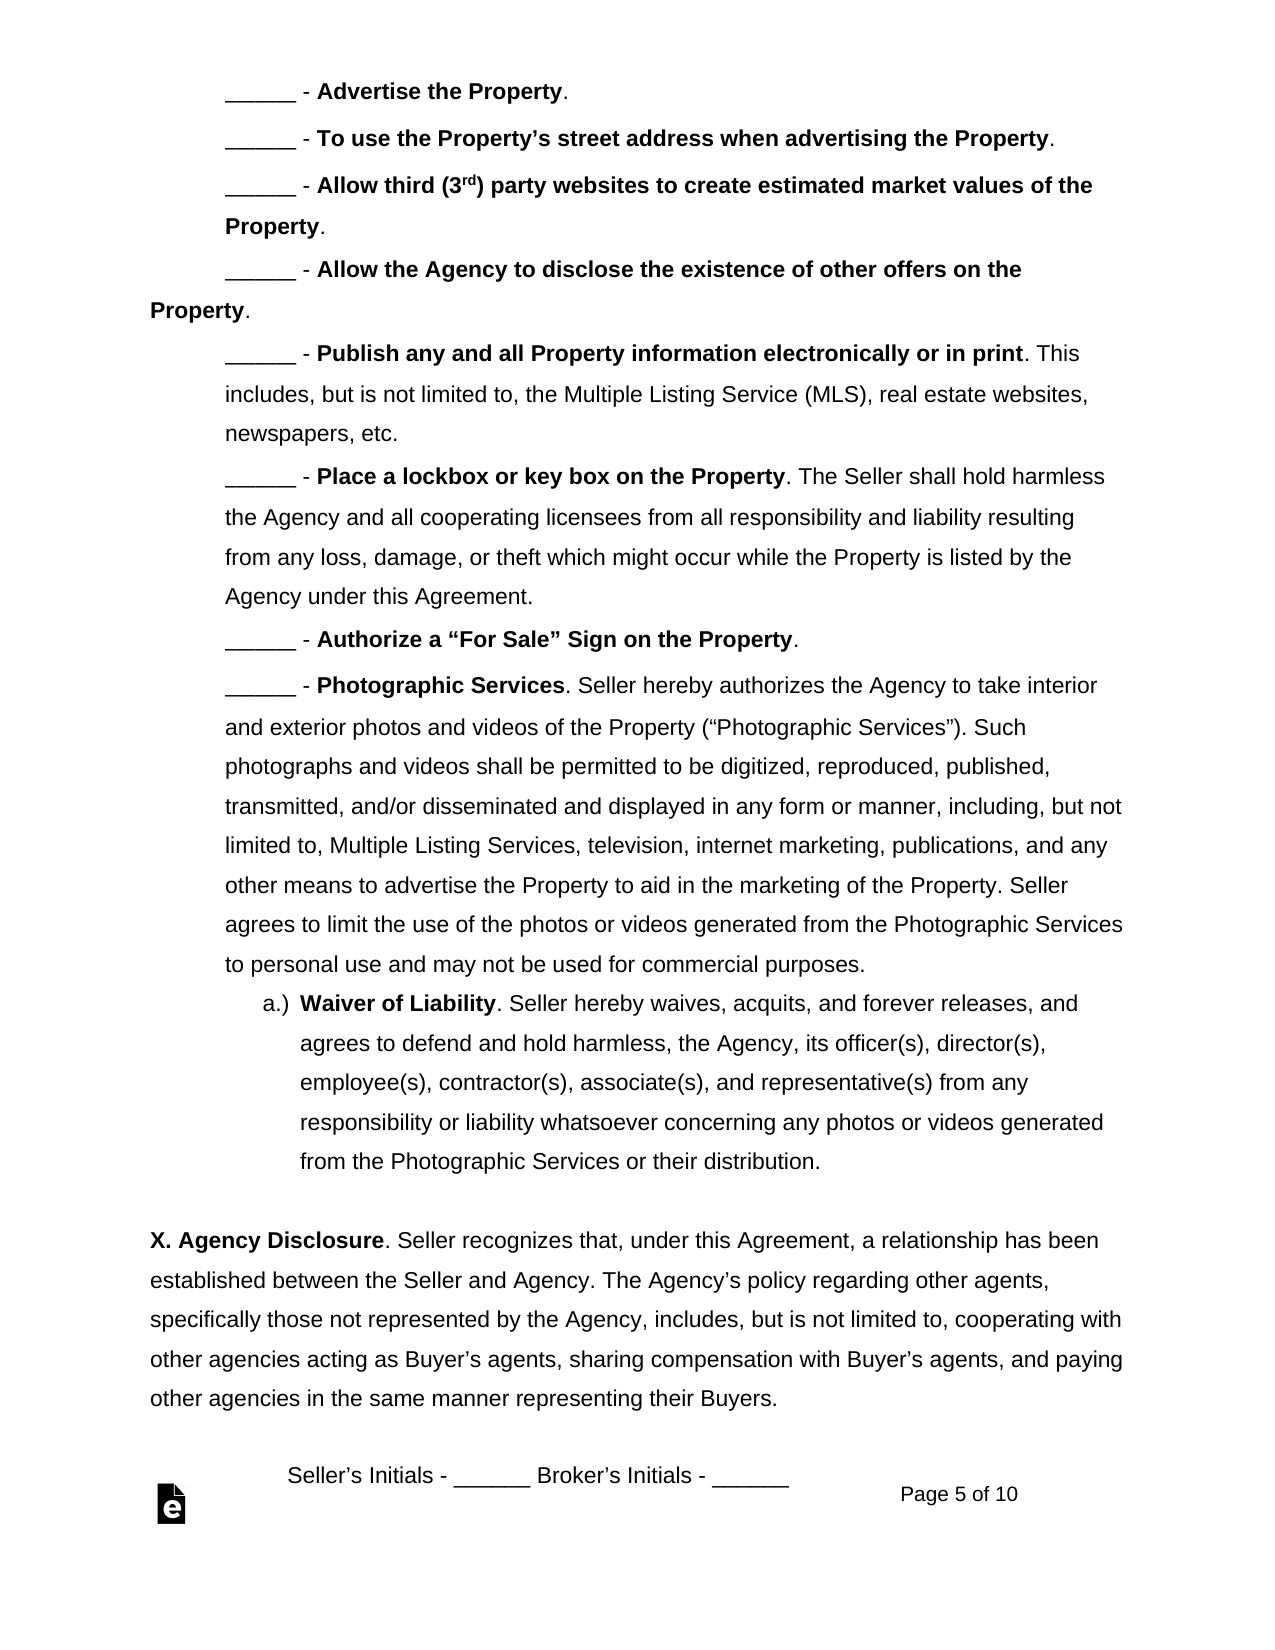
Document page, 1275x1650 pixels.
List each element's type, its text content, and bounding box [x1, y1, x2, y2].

text _______ - Place a lockbox or key box on the Property. The Seller shall hold harmless the Agency and all cooperating licensees from all responsibility and liability resulting from any loss, damage, or theft which might occur while the Property is listed by the Agency under this Agreement. [225, 460, 1125, 609]
text _______ - Advertise the Property. [225, 75, 1125, 106]
text _______ - Allow the Agency to disclose the existence of other offers on the Property. [150, 253, 1125, 323]
text _______ - Allow third (3rd) party websites to create estimated market values of the Property. [225, 169, 1125, 239]
text _______ - Photographic Services. Seller hereby authorizes the Agency to take interior and exterior photos and videos of the Property (“Photographic Services”). Such photographs and videos shall be permitted to be digitized, reproduced, published, transmitted, and/or disseminated and displayed in any form or manner, including, but not limited to, Multiple Listing Services, television, internet marketing, publications, and any other means to advertise the Property to aid in the marketing of the Property. Seller agrees to limit the use of the photos or videos generated from the Photographic Services to personal use and may not be used for commercial purposes. [225, 669, 1125, 977]
text _______ - Publish any and all Property information electronically or in print. This includes, but is not limited to, the Multiple Listing Service (MLS), real estate websites, newspapers, etc. [225, 336, 1125, 447]
list Waiver of Liability. Seller hereby waives, acquits, and forever releases, and agrees to defend and hold harmless, the Agency, its officer(s), director(s), employee(s), contractor(s), associate(s), and representative(s) from any responsibility or liability whatsoever concerning any photos or videos generated from the Photographic Services or their distribution. [262, 990, 1125, 1174]
text _______ - Authorize a “For Sale” Sign on the Property. [225, 623, 1125, 654]
text X. Agency Disclosure. Seller recognizes that, under this Agreement, a relationship has been established between the Seller and Agency. The Agency’s policy regarding other agents, specifically those not represented by the Agency, includes, but is not limited to, cooperating with other agencies acting as Buyer’s agents, sharing compensation with Buyer’s agents, and paying other agencies in the same manner representing their Buyers. [150, 1227, 1125, 1411]
text _______ - To use the Property’s street address when advertising the Property. [225, 122, 1125, 153]
